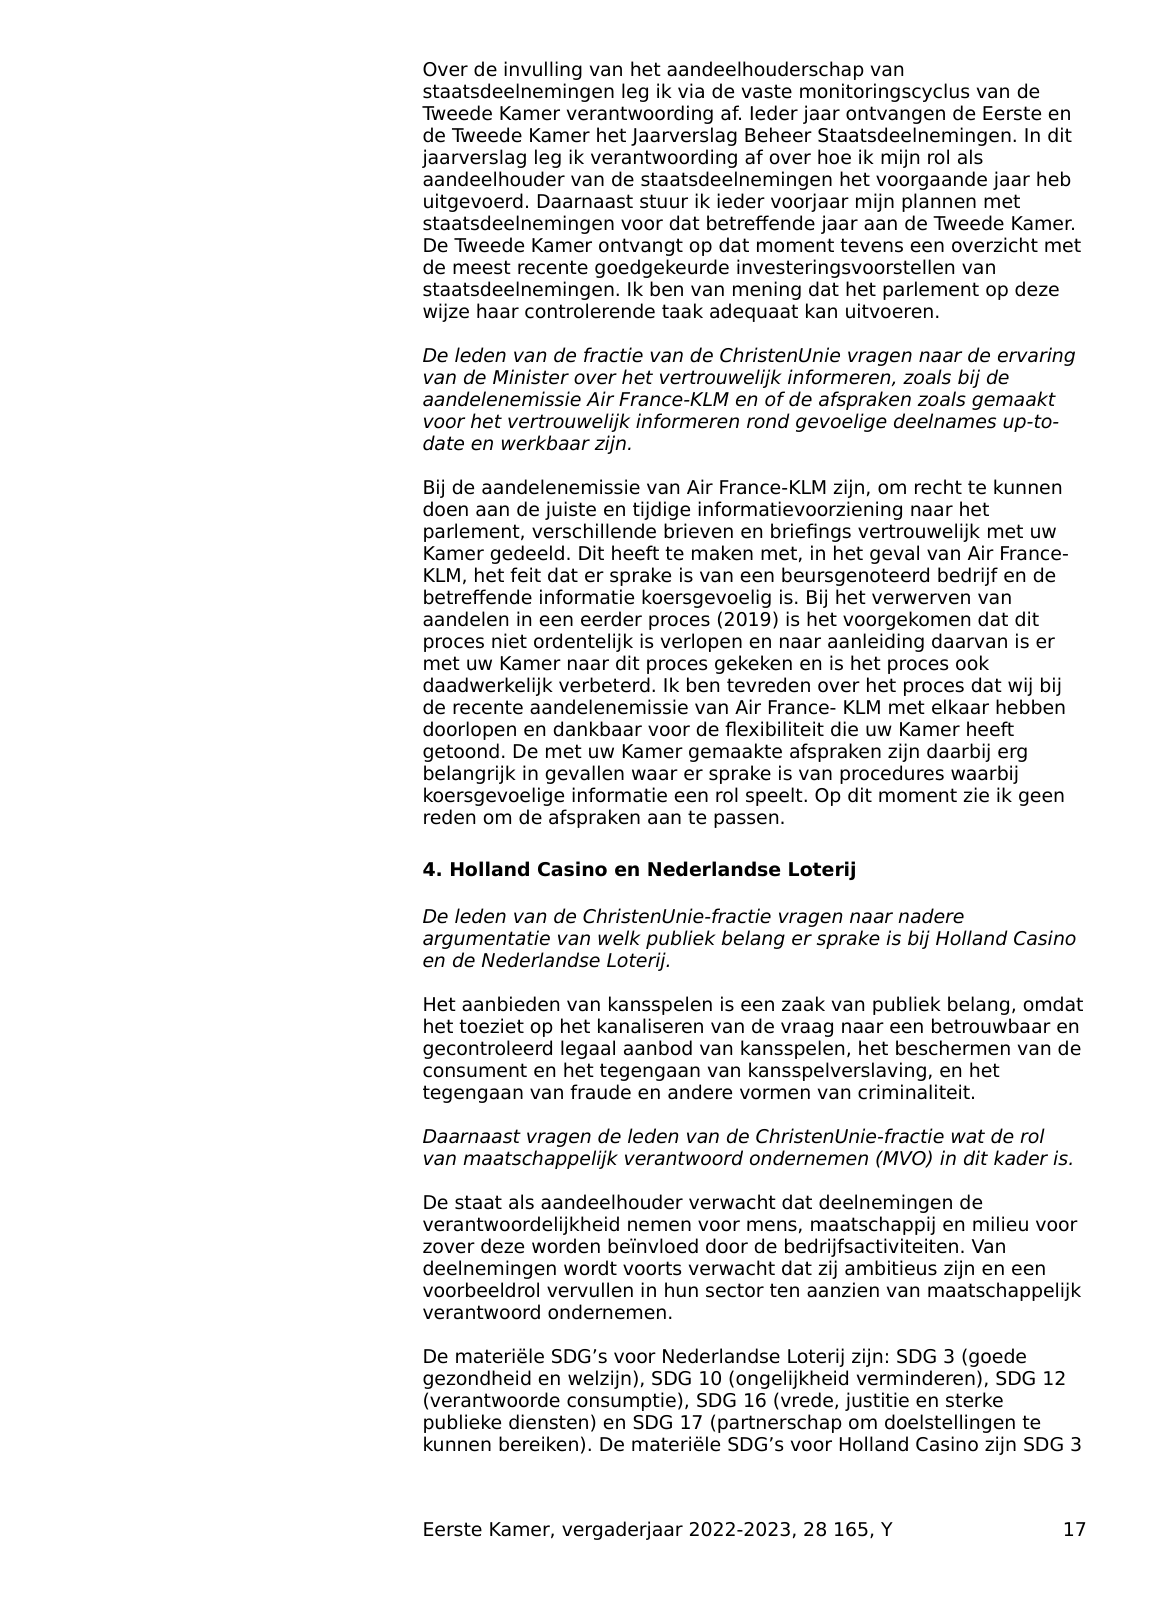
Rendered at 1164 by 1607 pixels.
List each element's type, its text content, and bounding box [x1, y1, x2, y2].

text De staat als aandeelhouder verwacht dat deelnemingen de verantwoordelijkheid nemen voor mens, maatschappij en milieu voor zover deze worden beïnvloed door de bedrijfsactiviteiten. Van deelnemingen wordt voorts verwacht dat zij ambitieus zijn en een voorbeeldrol vervullen in hun sector ten aanzien van maatschappelijk verantwoord ondernemen. [422, 1192, 1087, 1324]
text De materiële SDG’s voor Nederlandse Loterij zijn: SDG 3 (goede gezondheid en welzijn), SDG 10 (ongelijkheid verminderen), SDG 12 (verantwoorde consumptie), SDG 16 (vrede, justitie en sterke publieke diensten) en SDG 17 (partnerschap om doelstellingen te kunnen bereiken). De materiële SDG’s voor Holland Casino zijn SDG 3 [422, 1346, 1087, 1456]
text De leden van de ChristenUnie-fractie vragen naar nadere argumentatie van welk publiek belang er sprake is bij Holland Casino en de Nederlandse Loterij. [422, 906, 1087, 972]
subtitle 4. Holland Casino en Nederlandse Loterij [422, 859, 1087, 881]
text Bij de aandelenemissie van Air France-KLM zijn, om recht te kunnen doen aan de juiste en tijdige informatievoorziening naar het parlement, verschillende brieven en briefings vertrouwelijk met uw Kamer gedeeld. Dit heeft te maken met, in het geval van Air France-KLM, het feit dat er sprake is van een beursgenoteerd bedrijf en de betreffende informatie koersgevoelig is. Bij het verwerven van aandelen in een eerder proces (2019) is het voorgekomen dat dit proces niet ordentelijk is verlopen en naar aanleiding daarvan is er met uw Kamer naar dit proces gekeken en is het proces ook daadwerkelijk verbeterd. Ik ben tevreden over het proces dat wij bij de recente aandelenemissie van Air France- KLM met elkaar hebben doorlopen en dankbaar voor de flexibiliteit die uw Kamer heeft getoond. De met uw Kamer gemaakte afspraken zijn daarbij erg belangrijk in gevallen waar er sprake is van procedures waarbij koersgevoelige informatie een rol speelt. Op dit moment zie ik geen reden om de afspraken aan te passen. [422, 477, 1087, 829]
text De leden van de fractie van de ChristenUnie vragen naar de ervaring van de Minister over het vertrouwelijk informeren, zoals bij de aandelenemissie Air France-KLM en of de afspraken zoals gemaakt voor het vertrouwelijk informeren rond gevoelige deelnames up-to-date en werkbaar zijn. [422, 345, 1087, 455]
text Het aanbieden van kansspelen is een zaak van publiek belang, omdat het toeziet op het kanaliseren van de vraag naar een betrouwbaar en gecontroleerd legaal aanbod van kansspelen, het beschermen van de consument en het tegengaan van kansspelverslaving, en het tegengaan van fraude en andere vormen van criminaliteit. [422, 994, 1087, 1104]
text Daarnaast vragen de leden van de ChristenUnie-fractie wat de rol van maatschappelijk verantwoord ondernemen (MVO) in dit kader is. [422, 1126, 1087, 1170]
text Over de invulling van het aandeelhouderschap van staatsdeelnemingen leg ik via de vaste monitoringscyclus van de Tweede Kamer verantwoording af. Ieder jaar ontvangen de Eerste en de Tweede Kamer het Jaarverslag Beheer Staatsdeelnemingen. In dit jaarverslag leg ik verantwoording af over hoe ik mijn rol als aandeelhouder van de staatsdeelnemingen het voorgaande jaar heb uitgevoerd. Daarnaast stuur ik ieder voorjaar mijn plannen met staatsdeelnemingen voor dat betreffende jaar aan de Tweede Kamer. De Tweede Kamer ontvangt op dat moment tevens een overzicht met de meest recente goedgekeurde investeringsvoorstellen van staatsdeelnemingen. Ik ben van mening dat het parlement op deze wijze haar controlerende taak adequaat kan uitvoeren. [422, 59, 1087, 323]
